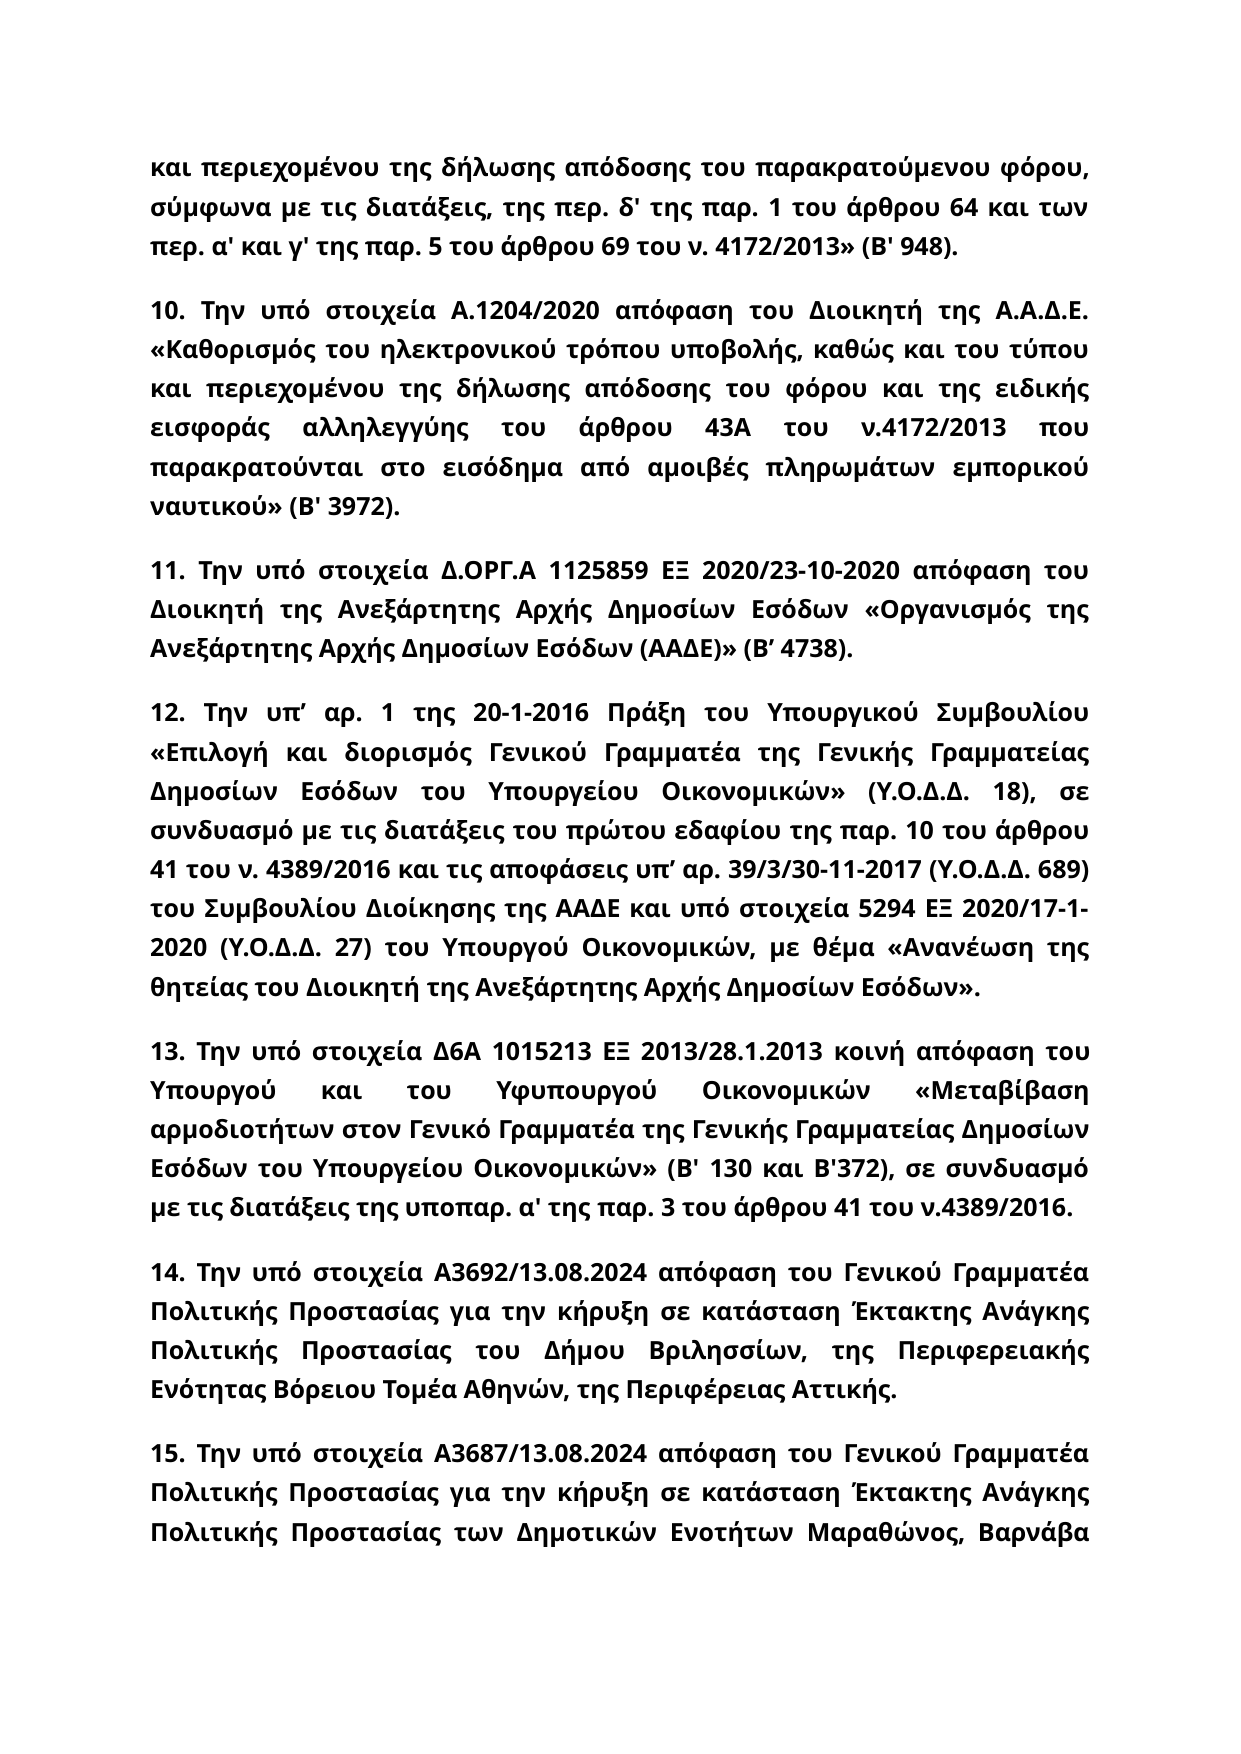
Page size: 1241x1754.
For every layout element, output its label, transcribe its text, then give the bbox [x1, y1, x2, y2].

text και περιεχομένου της δήλωσης απόδοσης του παρακρατούμενου φόρου, σύμφωνα με τις διατάξεις, της περ. δ' της παρ. 1 του άρθρου 64 και των περ. α' και γ' της παρ. 5 του άρθρου 69 του ν. 4172/2013» (Β' 948). [150, 150, 1090, 262]
text 15. Την υπό στοιχεία Α3687/13.08.2024 απόφαση του Γενικού Γραμματέα Πολιτικής Προστασίας για την κήρυξη σε κατάσταση Έκτακτης Ανάγκης Πολιτικής Προστασίας των Δημοτικών Ενοτήτων Μαραθώνος, Βαρνάβα [150, 1436, 1090, 1548]
text 13. Την υπό στοιχεία Δ6Α 1015213 ΕΞ 2013/28.1.2013 κοινή απόφαση του Υπουργού και του Υφυπουργού Οικονομικών «Μεταβίβαση αρμοδιοτήτων στον Γενικό Γραμματέα της Γενικής Γραμματείας Δημοσίων Εσόδων του Υπουργείου Οικονομικών» (Β' 130 και Β'372), σε συνδυασμό με τις διατάξεις της υποπαρ. α' της παρ. 3 του άρθρου 41 του ν.4389/2016. [150, 1033, 1090, 1224]
text 14. Την υπό στοιχεία A3692/13.08.2024 απόφαση του Γενικού Γραμματέα Πολιτικής Προστασίας για την κήρυξη σε κατάσταση Έκτακτης Ανάγκης Πολιτικής Προστασίας του Δήμου Βριλησσίων, της Περιφερειακής Ενότητας Βόρειου Τομέα Αθηνών, της Περιφέρειας Αττικής. [150, 1254, 1090, 1406]
text 11. Την υπό στοιχεία Δ.ΟΡΓ.Α 1125859 ΕΞ 2020/23-10-2020 απόφαση του Διοικητή της Ανεξάρτητης Αρχής Δημοσίων Εσόδων «Οργανισμός της Ανεξάρτητης Αρχής Δημοσίων Εσόδων (ΑΑΔΕ)» (Β’ 4738). [150, 552, 1090, 665]
text 10. Την υπό στοιχεία Α.1204/2020 απόφαση του Διοικητή της Α.Α.Δ.Ε. «Καθορισμός του ηλεκτρονικού τρόπου υποβολής, καθώς και του τύπου και περιεχομένου της δήλωσης απόδοσης του φόρου και της ειδικής εισφοράς αλληλεγγύης του άρθρου 43Α του ν.4172/2013 που παρακρατούνται στο εισόδημα από αμοιβές πληρωμάτων εμπορικού ναυτικού» (Β' 3972). [150, 292, 1090, 522]
text 12. Την υπ’ αρ. 1 της 20-1-2016 Πράξη του Υπουργικού Συμβουλίου «Επιλογή και διορισμός Γενικού Γραμματέα της Γενικής Γραμματείας Δημοσίων Εσόδων του Υπουργείου Οικονομικών» (Υ.Ο.Δ.Δ. 18), σε συνδυασμό με τις διατάξεις του πρώτου εδαφίου της παρ. 10 του άρθρου 41 του ν. 4389/2016 και τις αποφάσεις υπ’ αρ. 39/3/30-11-2017 (Υ.Ο.Δ.Δ. 689) του Συμβουλίου Διοίκησης της ΑΑΔΕ και υπό στοιχεία 5294 ΕΞ 2020/17-1- 2020 (Υ.Ο.Δ.Δ. 27) του Υπουργού Οικονομικών, με θέμα «Ανανέωση της θητείας του Διοικητή της Ανεξάρτητης Αρχής Δημοσίων Εσόδων». [150, 695, 1090, 1003]
